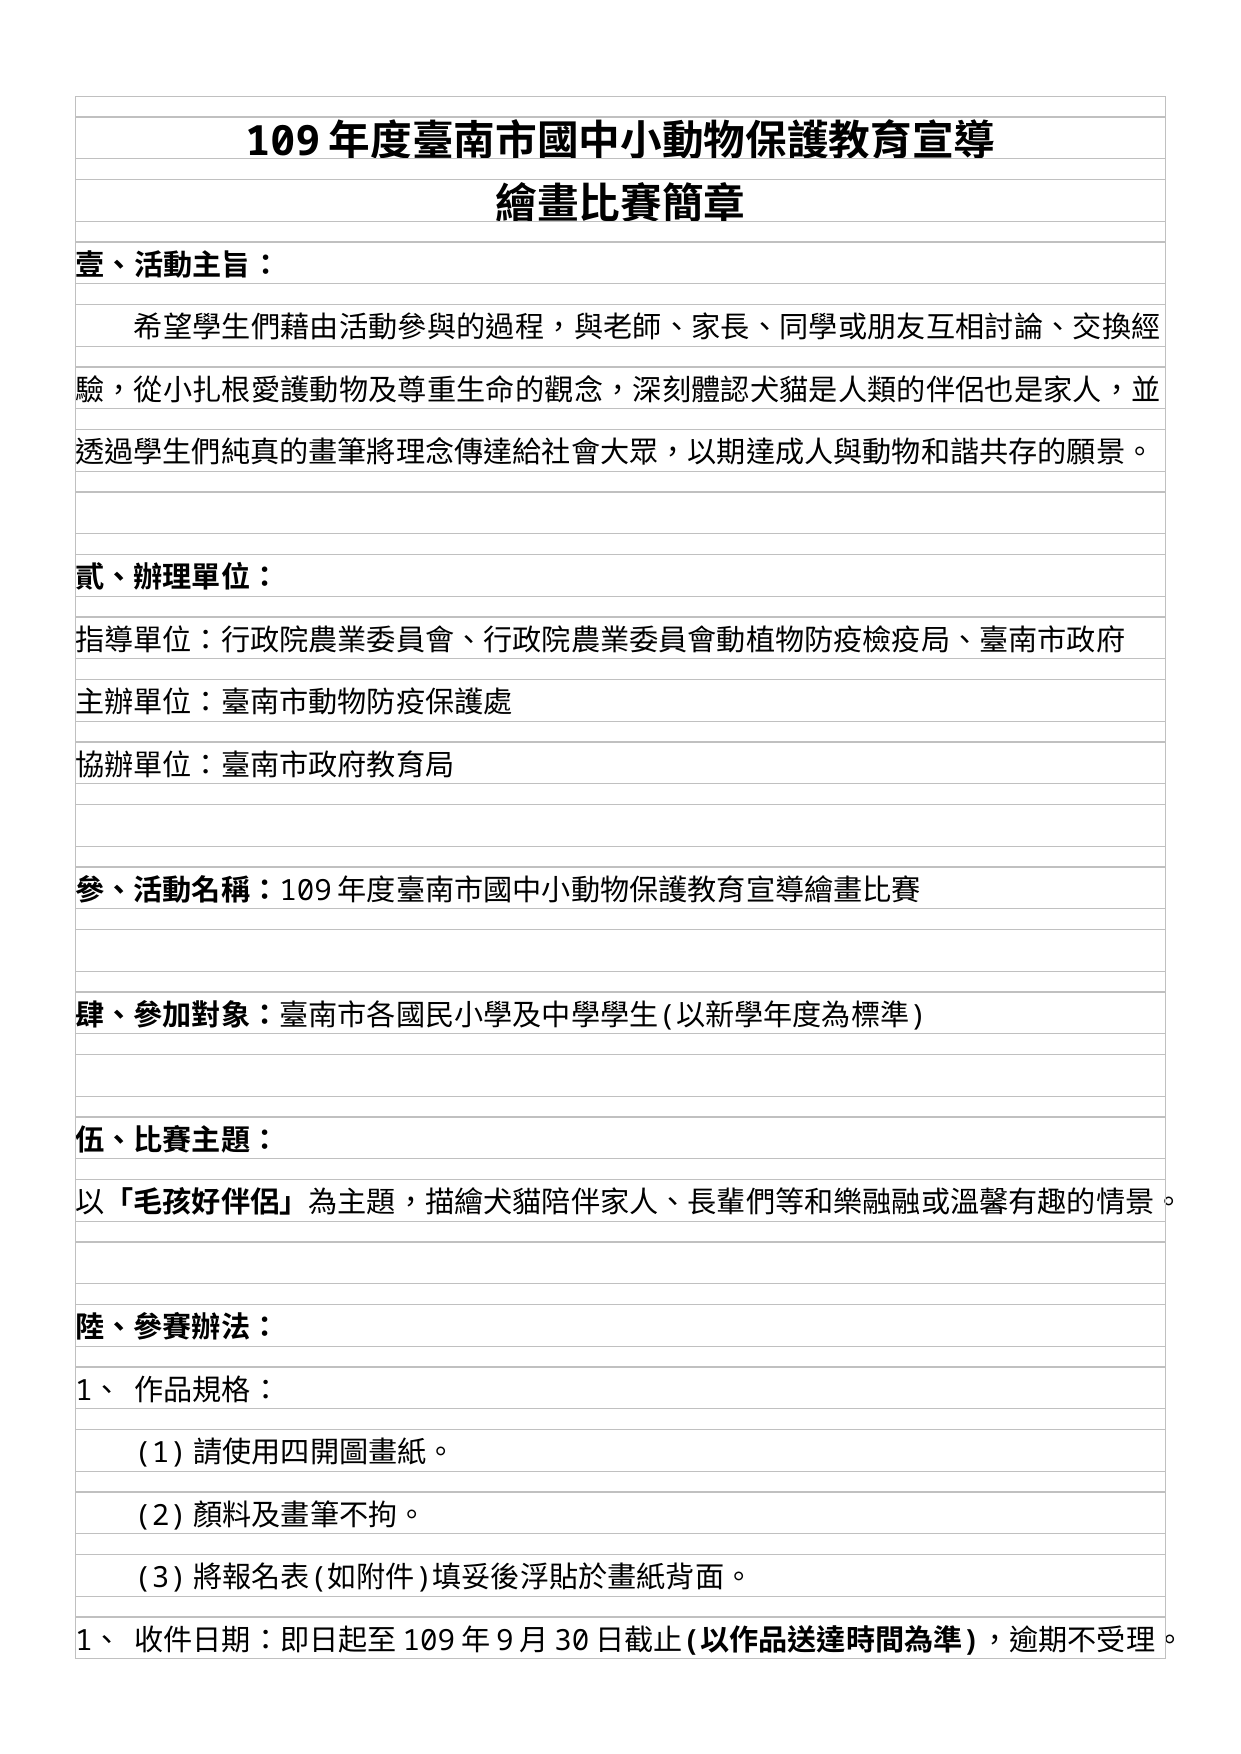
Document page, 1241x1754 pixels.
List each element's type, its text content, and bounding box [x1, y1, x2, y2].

text 伍、比賽主題： [76, 1118, 1165, 1158]
text [76, 597, 1165, 616]
text [76, 97, 1165, 116]
text [76, 659, 1165, 679]
list 作品規格： [76, 1368, 1165, 1408]
text [76, 722, 1165, 741]
text [76, 284, 1165, 304]
text 希望學生們藉由活動參與的過程，與老師、家長、同學或朋友互相討論、交換經 [76, 305, 1165, 346]
text [76, 1097, 1165, 1116]
text 參、活動名稱：109年度臺南市國中小動物保護教育宣導繪畫比賽 [76, 868, 1165, 908]
text 以「毛孩好伴侶」為主題，描繪犬貓陪伴家人、長輩們等和樂融融或溫馨有趣的情景。 [76, 1159, 1165, 1179]
text 透過學生們純真的畫筆將理念傳達給社會大眾，以期達成人與動物和諧共存的願景。 [76, 430, 1165, 471]
list [134, 1409, 1165, 1429]
list [134, 1534, 1165, 1554]
list 收件日期：即日起至109年9月30日截止(以作品送達時間為準)，逾期不受理。 [76, 1597, 1165, 1616]
text [76, 534, 1165, 554]
text [76, 409, 1165, 429]
list 收件日期：即日起至109年9月30日截止(以作品送達時間為準)，逾期不受理。 [76, 1618, 1165, 1658]
text 繪畫比賽簡章 [76, 180, 1165, 221]
list 活動主旨： [76, 243, 1165, 283]
list [76, 1347, 1165, 1366]
text 以「毛孩好伴侶」為主題，描繪犬貓陪伴家人、長輩們等和樂融融或溫馨有趣的情景。 [76, 1180, 1165, 1221]
text 驗，從小扎根愛護動物及尊重生命的觀念，深刻體認犬貓是人類的伴侶也是家人，並 [76, 368, 1165, 408]
list [76, 222, 1165, 241]
list 顏料及畫筆不拘。 [134, 1493, 1165, 1533]
text [76, 347, 1165, 366]
text [76, 847, 1165, 866]
text 109年度臺南市國中小動物保護教育宣導 [76, 118, 1165, 158]
text [76, 972, 1165, 991]
text [76, 1284, 1165, 1304]
text 貳、辦理單位： [76, 555, 1165, 596]
text 主辦單位：臺南市動物防疫保護處 [76, 680, 1165, 721]
list 將報名表(如附件)填妥後浮貼於畫紙背面。 [134, 1555, 1165, 1596]
text [76, 159, 1165, 179]
text 指導單位：行政院農業委員會、行政院農業委員會動植物防疫檢疫局、臺南市政府 [76, 618, 1165, 658]
text 肆、參加對象：臺南市各國民小學及中學學生(以新學年度為標準) [76, 993, 1165, 1033]
list 請使用四開圖畫紙。 [134, 1430, 1165, 1471]
text 協辦單位：臺南市政府教育局 [76, 743, 1165, 783]
text 陸、參賽辦法： [76, 1305, 1165, 1346]
list [134, 1472, 1165, 1491]
